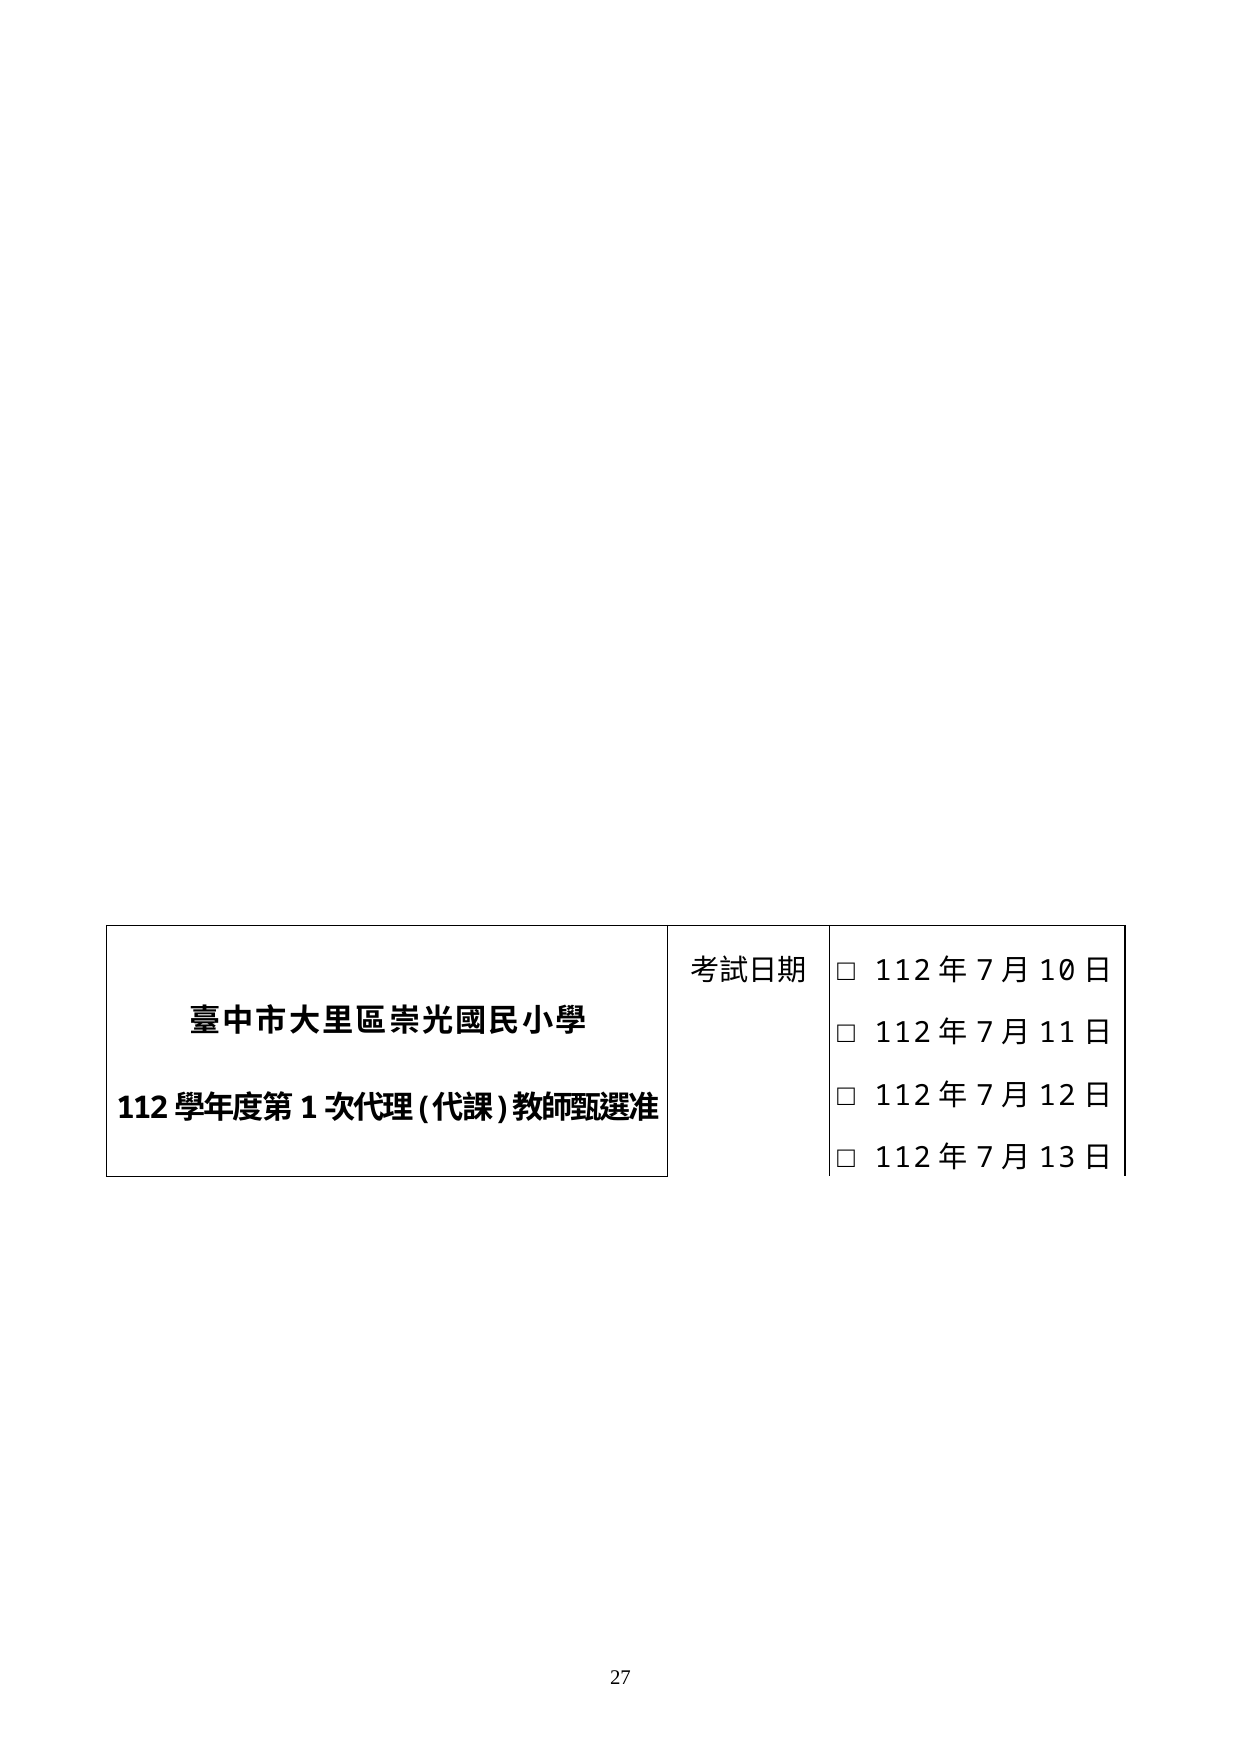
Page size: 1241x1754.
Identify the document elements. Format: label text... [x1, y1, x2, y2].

table_header □ 112年7月10日 □ 112年7月11日 □ 112年7月12日 □ 112年7月13日 [830, 926, 1124, 1176]
table_header 考試日期 [668, 926, 829, 1176]
table_header 臺中市大里區崇光國民小學 112學年度第1次代理(代課)教師甄選准考證 准考證號碼： (由學校填寫) 姓 名： ) 甄選類別： □普通班兼組長 □普通班英語科任 報考梯次: □第１次招考 □第２次招考□第３次招考 □第４次招考 □第5次招考 [107, 926, 667, 1176]
